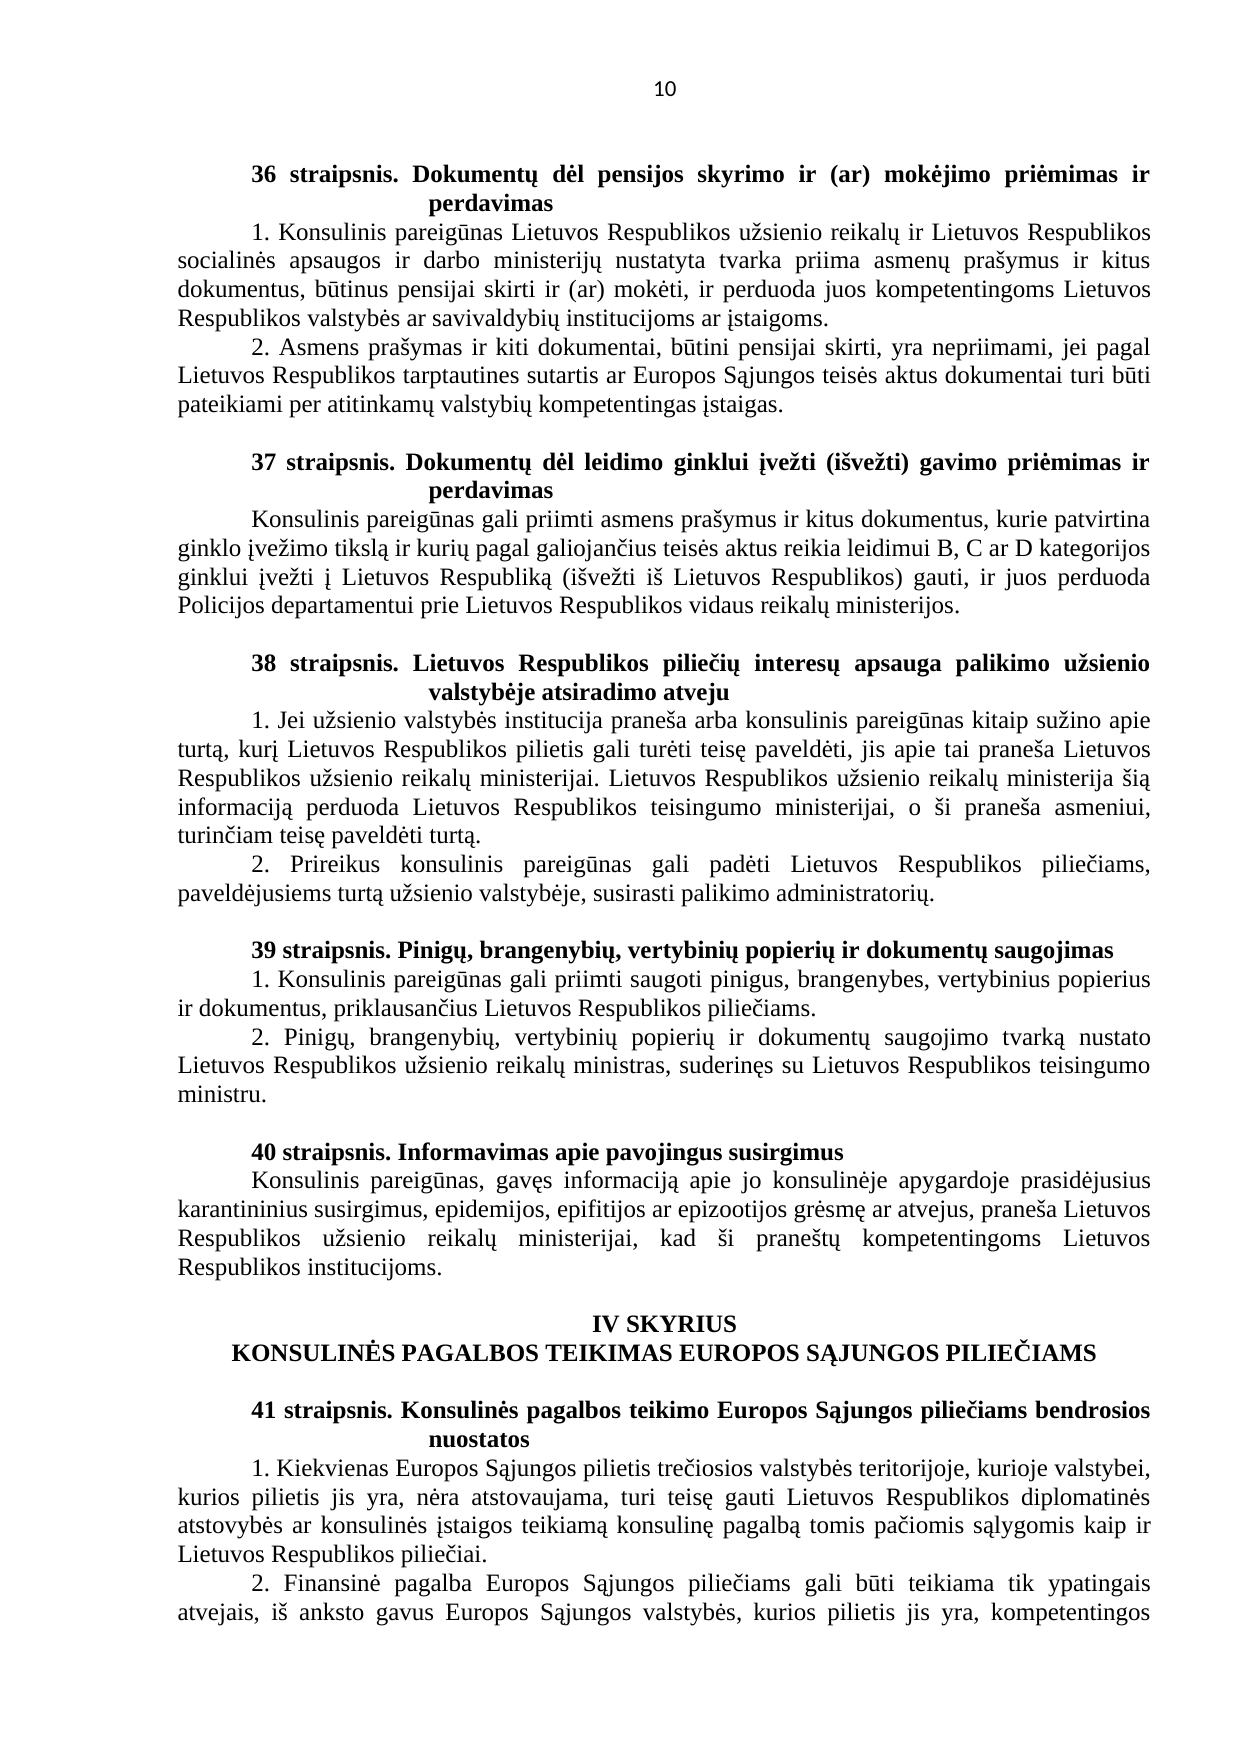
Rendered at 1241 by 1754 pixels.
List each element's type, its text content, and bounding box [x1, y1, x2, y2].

text 2. Prireikus konsulinis pareigūnas gali padėti Lietuvos Respublikos piliečiams, paveldėjusiems turtą užsienio valstybėje, susirasti palikimo administratorių. [177, 849, 1152, 907]
text 1. Konsulinis pareigūnas gali priimti saugoti pinigus, brangenybes, vertybinius popierius ir dokumentus, priklausančius Lietuvos Respublikos piliečiams. [177, 964, 1152, 1022]
text Konsulinis pareigūnas gali priimti asmens prašymus ir kitus dokumentus, kurie patvirtina ginklo įvežimo tikslą ir kurių pagal galiojančius teisės aktus reikia leidimui B, C ar D kategorijos ginklui įvežti į Lietuvos Respubliką (išvežti iš Lietuvos Respublikos) gauti, ir juos perduoda Policijos departamentui prie Lietuvos Respublikos vidaus reikalų ministerijos. [177, 504, 1152, 619]
text 1. Konsulinis pareigūnas Lietuvos Respublikos užsienio reikalų ir Lietuvos Respublikos socialinės apsaugos ir darbo ministerijų nustatyta tvarka priima asmenų prašymus ir kitus dokumentus, būtinus pensijai skirti ir (ar) mokėti, ir perduoda juos kompetentingoms Lietuvos Respublikos valstybės ar savivaldybių institucijoms ar įstaigoms. [177, 217, 1152, 332]
text 39 straipsnis. Pinigų, brangenybių, vertybinių popierių ir dokumentų saugojimas [177, 936, 1152, 964]
text 2. Asmens prašymas ir kiti dokumentai, būtini pensijai skirti, yra nepriimami, jei pagal Lietuvos Respublikos tarptautines sutartis ar Europos Sąjungos teisės aktus dokumentai turi būti pateikiami per atitinkamų valstybių kompetentingas įstaigas. [177, 332, 1152, 418]
text IV SKYRIUS [177, 1309, 1152, 1338]
text 36 straipsnis. Dokumentų dėl pensijos skyrimo ir (ar) mokėjimo priėmimas ir perdavimas [251, 159, 1152, 217]
text 1. Jei užsienio valstybės institucija praneša arba konsulinis pareigūnas kitaip sužino apie turtą, kurį Lietuvos Respublikos pilietis gali turėti teisę paveldėti, jis apie tai praneša Lietuvos Respublikos užsienio reikalų ministerijai. Lietuvos Respublikos užsienio reikalų ministerija šią informaciją perduoda Lietuvos Respublikos teisingumo ministerijai, o ši praneša asmeniui, turinčiam teisę paveldėti turtą. [177, 706, 1152, 849]
text 2. Finansinė pagalba Europos Sąjungos piliečiams gali būti teikiama tik ypatingais atvejais, iš anksto gavus Europos Sąjungos valstybės, kurios pilietis jis yra, kompetentingos [177, 1568, 1152, 1626]
text KONSULINĖS PAGALBOS TEIKIMAS EUROPOS SĄJUNGOS PILIEČIAMS [177, 1338, 1152, 1367]
text 41 straipsnis. Konsulinės pagalbos teikimo Europos Sąjungos piliečiams bendrosios nuostatos [251, 1396, 1152, 1453]
text 38 straipsnis. Lietuvos Respublikos piliečių interesų apsauga palikimo užsienio valstybėje atsiradimo atveju [251, 648, 1152, 706]
text 1. Kiekvienas Europos Sąjungos pilietis trečiosios valstybės teritorijoje, kurioje valstybei, kurios pilietis jis yra, nėra atstovaujama, turi teisę gauti Lietuvos Respublikos diplomatinės atstovybės ar konsulinės įstaigos teikiamą konsulinę pagalbą tomis pačiomis sąlygomis kaip ir Lietuvos Respublikos piliečiai. [177, 1453, 1152, 1568]
text 40 straipsnis. Informavimas apie pavojingus susirgimus [177, 1137, 1152, 1166]
text 2. Pinigų, brangenybių, vertybinių popierių ir dokumentų saugojimo tvarką nustato Lietuvos Respublikos užsienio reikalų ministras, suderinęs su Lietuvos Respublikos teisingumo ministru. [177, 1022, 1152, 1108]
text 37 straipsnis. Dokumentų dėl leidimo ginklui įvežti (išvežti) gavimo priėmimas ir perdavimas [251, 447, 1152, 504]
text Konsulinis pareigūnas, gavęs informaciją apie jo konsulinėje apygardoje prasidėjusius karantininius susirgimus, epidemijos, epifitijos ar epizootijos grėsmę ar atvejus, praneša Lietuvos Respublikos užsienio reikalų ministerijai, kad ši praneštų kompetentingoms Lietuvos Respublikos institucijoms. [177, 1166, 1152, 1281]
